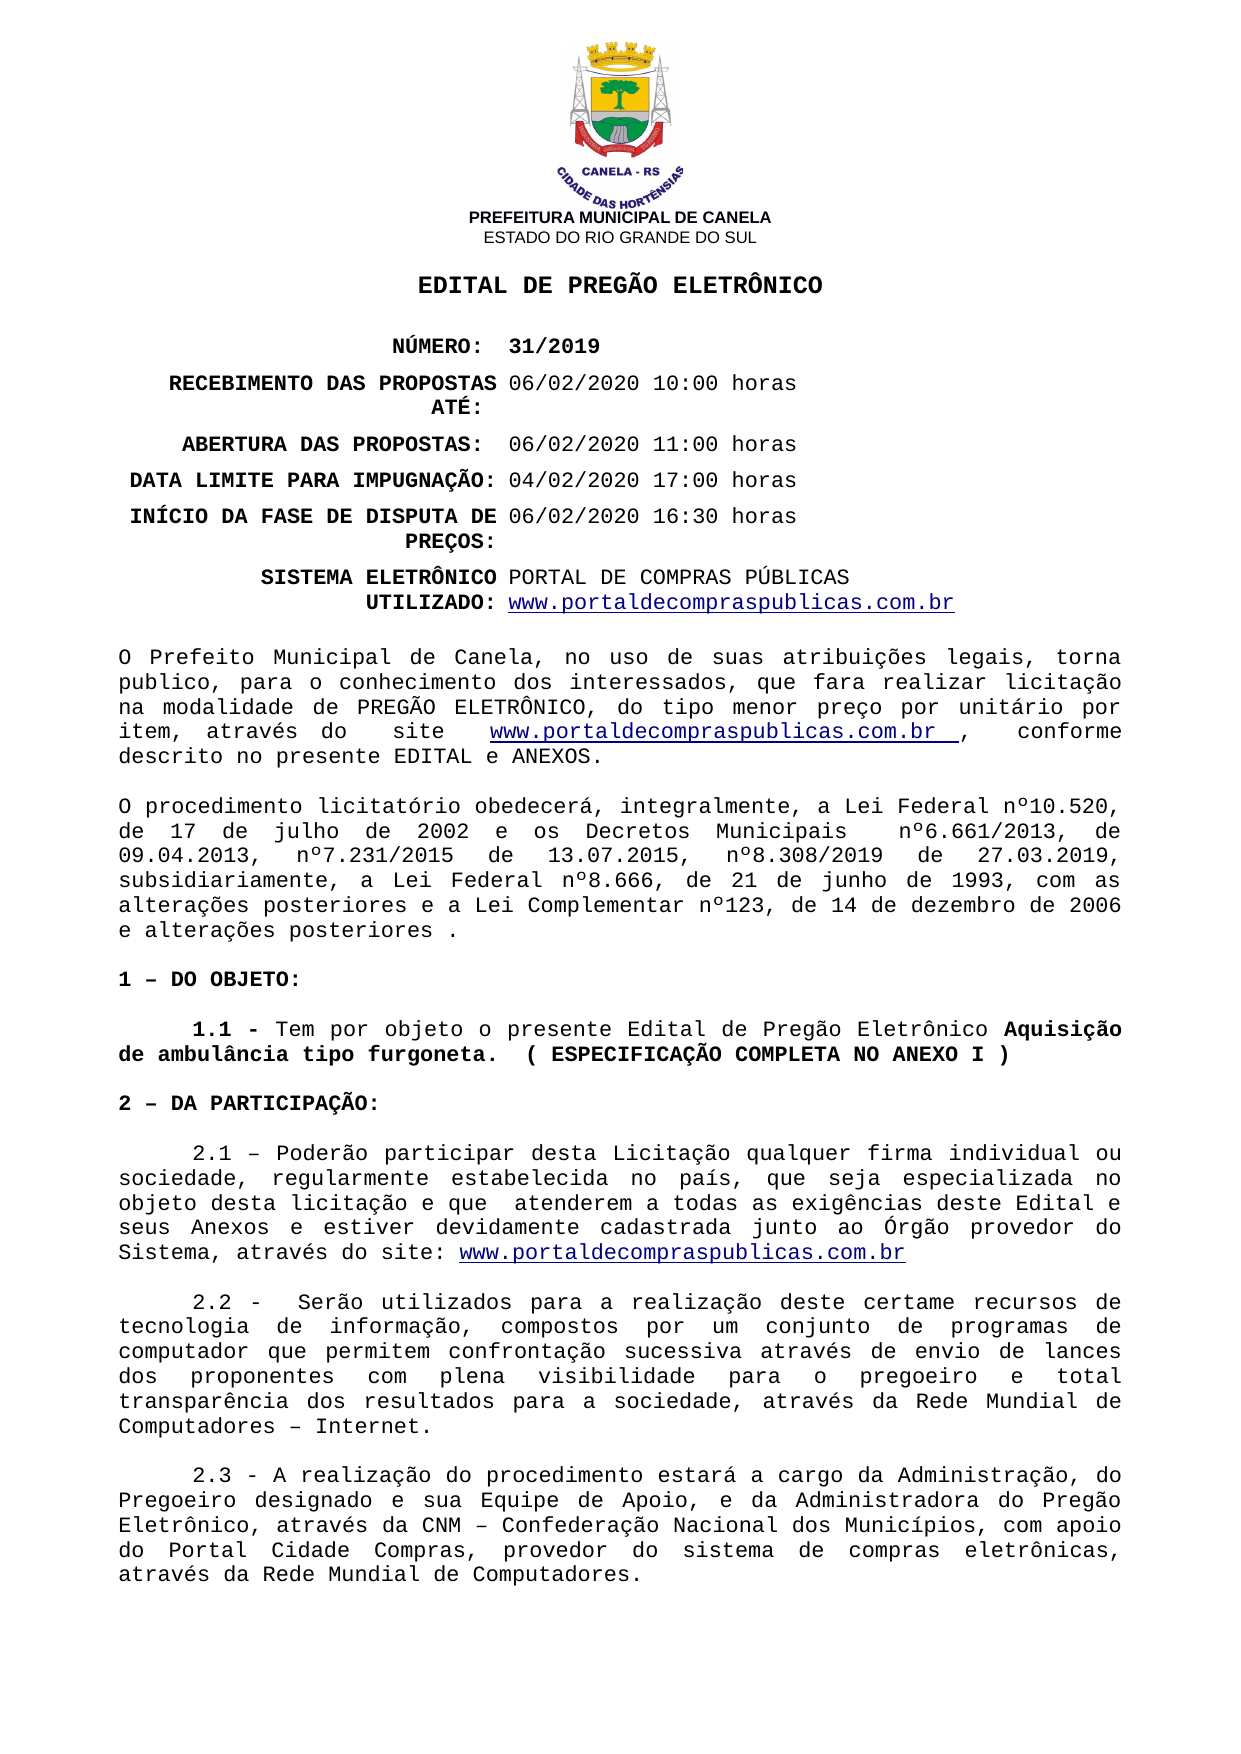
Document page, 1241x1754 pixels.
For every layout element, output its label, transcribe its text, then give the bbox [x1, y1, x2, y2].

picture [557, 42, 684, 209]
table_cell 04/02/2020 17:00 horas [503, 463, 1134, 499]
table_cell DATA LIMITE PARA IMPUGNAÇÃO: [118, 463, 502, 499]
table_cell SISTEMA ELETRÔNICO UTILIZADO: [118, 561, 502, 622]
text PREFEITURA MUNICIPAL DE CANELA [118, 41, 1122, 227]
text 2.3 - A realização do procedimento estará a cargo da Administração, do Pregoeiro designado e sua Equipe de Apoio, e da Administradora do Pregão Eletrônico, através da CNM – Confederação Nacional dos Municípios, com apoio do Portal Cidade Compras, provedor do sistema de compras eletrônicas, através da Rede Mundial de Computadores. [118, 1464, 1122, 1588]
text ESTADO DO RIO GRANDE DO SUL [118, 227, 1122, 247]
text 2 – DA PARTICIPAÇÃO: [118, 1093, 1122, 1117]
table_header NÚMERO: [118, 330, 502, 366]
table_cell PORTAL DE COMPRAS PÚBLICAS www.portaldecompraspublicas.com.br [503, 561, 1134, 622]
text 1.1 - Tem por objeto o presente Edital de Pregão Eletrônico Aquisição de ambulância tipo furgoneta. ( ESPECIFICAÇÃO COMPLETA NO ANEXO I ) [118, 1018, 1122, 1068]
table_cell INÍCIO DA FASE DE DISPUTA DE PREÇOS: [118, 500, 502, 561]
table_cell RECEBIMENTO DAS PROPOSTAS ATÉ: [118, 366, 502, 427]
text 2.1 – Poderão participar desta Licitação qualquer firma individual ou sociedade, regularmente estabelecida no país, que seja especializada no objeto desta licitação e que atenderem a todas as exigências deste Edital e seus Anexos e estiver devidamente cadastrada junto ao Órgão provedor do Sistema, através do site: www.portaldecompraspublicas.com.br [118, 1142, 1122, 1266]
table_header 31/2019 [503, 330, 1134, 366]
table_cell ABERTURA DAS PROPOSTAS: [118, 427, 502, 463]
table_cell 06/02/2020 11:00 horas [503, 427, 1134, 463]
table_cell 06/02/2020 10:00 horas [503, 366, 1134, 427]
text O procedimento licitatório obedecerá, integralmente, a Lei Federal nº10.520, de 17 de julho de 2002 e os Decretos Municipais nº6.661/2013, de 09.04.2013, nº7.231/2015 de 13.07.2015, nº8.308/2019 de 27.03.2019, subsidiariamente, a Lei Federal nº8.666, de 21 de junho de 1993, com as alterações posteriores e a Lei Complementar nº123, de 14 de dezembro de 2006 e alterações posteriores . [118, 795, 1122, 944]
text O Prefeito Municipal de Canela, no uso de suas atribuições legais, torna publico, para o conhecimento dos interessados, que fara realizar licitação na modalidade de PREGÃO ELETRÔNICO, do tipo menor preço por unitário por item, através do site www.portaldecompraspublicas.com.br , conforme descrito no presente EDITAL e ANEXOS. [118, 646, 1122, 770]
text 1 – DO OBJETO: [118, 969, 1122, 993]
table_cell 06/02/2020 16:30 horas [503, 500, 1134, 561]
text 2.2 - Serão utilizados para a realização deste certame recursos de tecnologia de informação, compostos por um conjunto de programas de computador que permitem confrontação sucessiva através de envio de lances dos proponentes com plena visibilidade para o pregoeiro e total transparência dos resultados para a sociedade, através da Rede Mundial de Computadores – Internet. [118, 1291, 1122, 1440]
text EDITAL DE PREGÃO ELETRÔNICO [118, 273, 1122, 301]
